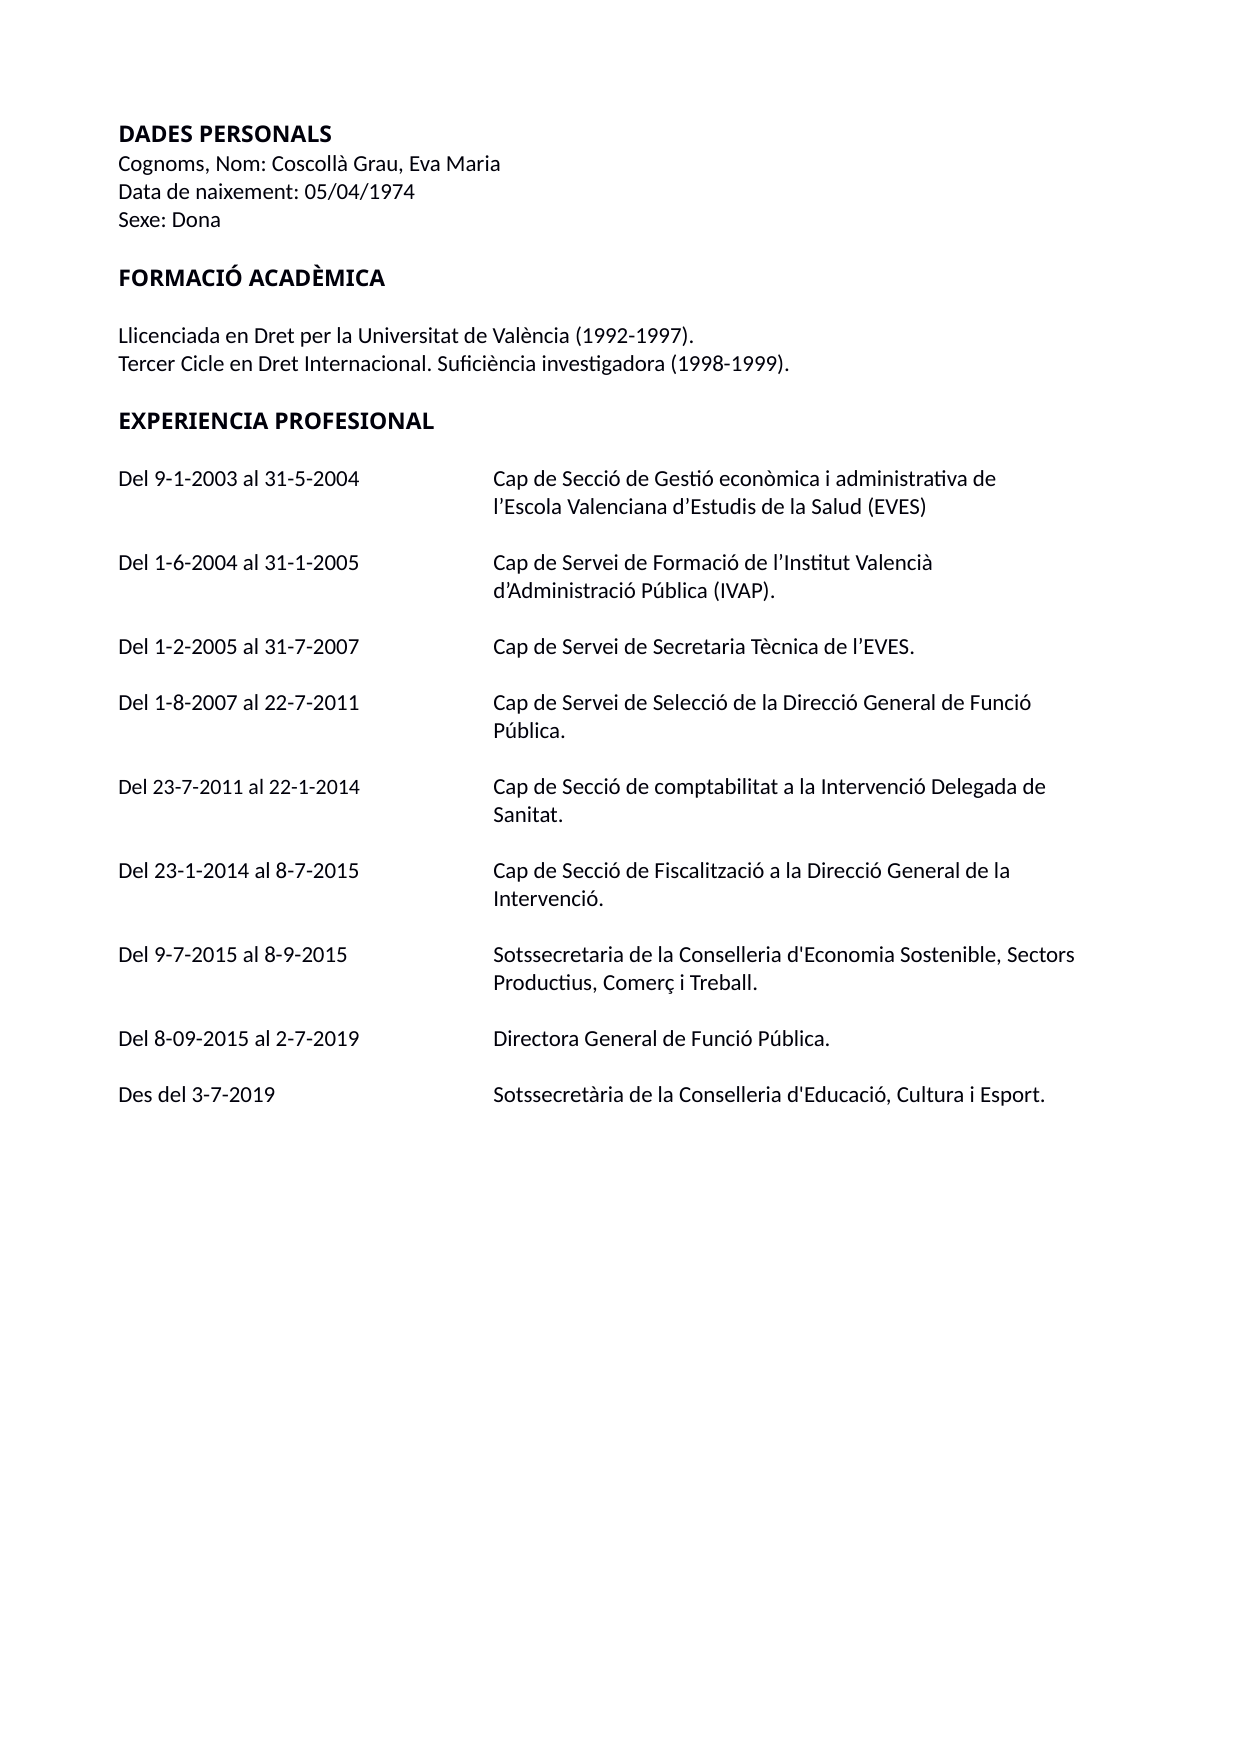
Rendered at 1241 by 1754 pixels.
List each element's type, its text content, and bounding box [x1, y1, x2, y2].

text FORMACIÓ ACADÈMICA [118, 261, 1122, 293]
text Del 9-1-2003 al 31-5-2004 Cap de Secció de Gestió econòmica i administrativa de [118, 464, 1122, 492]
text EXPERIENCIA PROFESIONAL [118, 405, 1122, 436]
text Del 9-7-2015 al 8-9-2015 Sotssecretaria de la Conselleria d'Economia Sostenible, Sectors Productius, Comerç i Treball. [118, 940, 1122, 996]
text d’Administració Pública (IVAP). [118, 576, 1122, 604]
text l’Escola Valenciana d’Estudis de la Salud (EVES) [118, 492, 1122, 520]
text Del 1-6-2004 al 31-1-2005 Cap de Servei de Formació de l’Institut Valencià [118, 548, 1122, 576]
text Llicenciada en Dret per la Universitat de València (1992-1997). [118, 321, 1122, 349]
text Tercer Cicle en Dret Internacional. Suficiència investigadora (1998-1999). [118, 349, 1122, 377]
text Cognoms, Nom: Coscollà Grau, Eva Maria [118, 149, 1122, 177]
text Sexe: Dona [118, 205, 1122, 233]
text Intervenció. [118, 884, 1122, 912]
text Del 23-1-2014 al 8-7-2015 Cap de Secció de Fiscalització a la Direcció General de la [118, 856, 1122, 884]
text Sanitat. [118, 800, 1122, 828]
text Des del 3-7-2019 Sotssecretària de la Conselleria d'Educació, Cultura i Esport. [118, 1081, 1122, 1108]
text Del 8-09-2015 al 2-7-2019 Directora General de Funció Pública. [118, 1024, 1122, 1052]
text Del 1-8-2007 al 22-7-2011 Cap de Servei de Selecció de la Direcció General de Funció [118, 688, 1122, 716]
text Del 1-2-2005 al 31-7-2007 Cap de Servei de Secretaria Tècnica de l’EVES. [118, 632, 1122, 660]
text Data de naixement: 05/04/1974 [118, 177, 1122, 205]
text Pública. [118, 716, 1122, 744]
text Del 23-7-2011 al 22-1-2014 Cap de Secció de comptabilitat a la Intervenció Delegada de [118, 772, 1122, 800]
text DADES PERSONALS [118, 118, 1122, 149]
